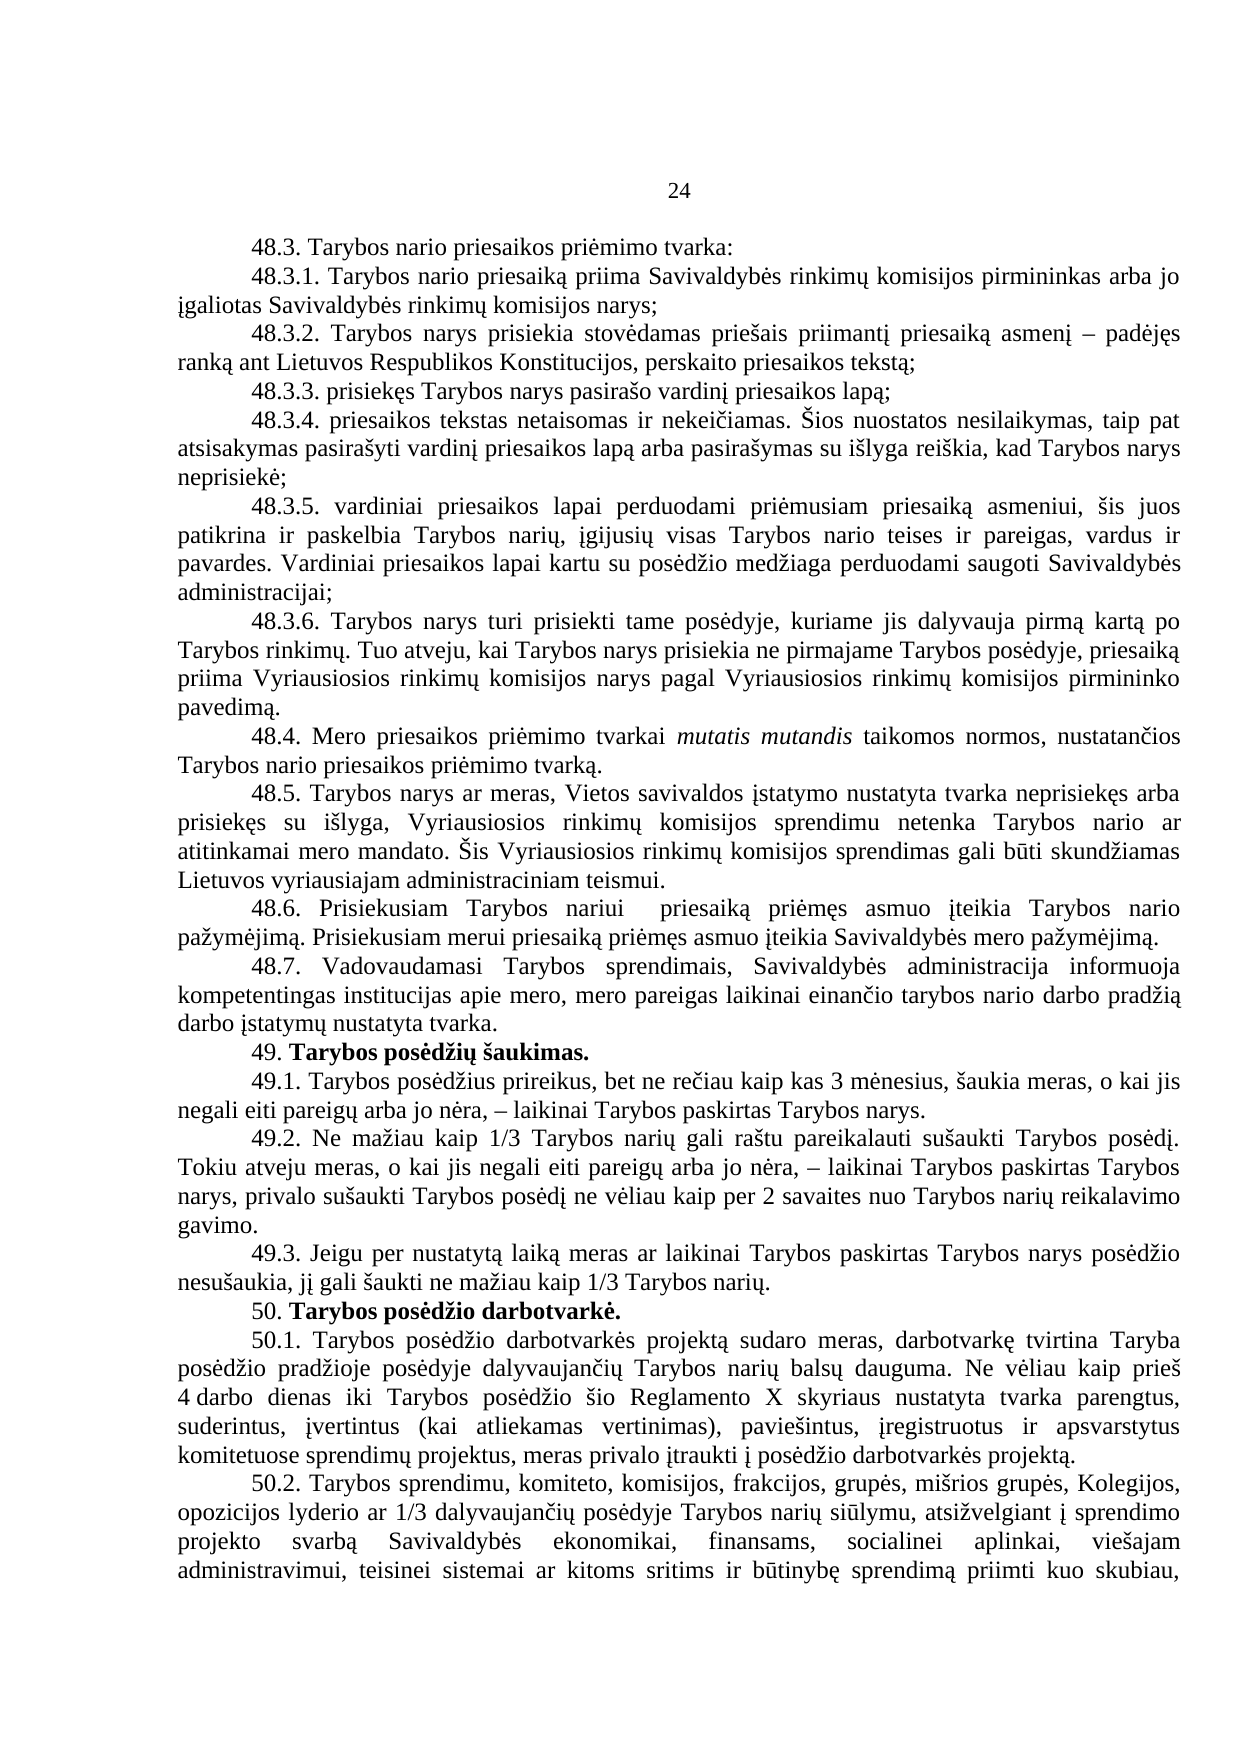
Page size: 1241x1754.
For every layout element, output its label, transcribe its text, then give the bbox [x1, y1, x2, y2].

text 48.3.5. vardiniai priesaikos lapai perduodami priėmusiam priesaiką asmeniui, šis juos patikrina ir paskelbia Tarybos narių, įgijusių visas Tarybos nario teises ir pareigas, vardus ir pavardes. Vardiniai priesaikos lapai kartu su posėdžio medžiaga perduodami saugoti Savivaldybės administracijai; [177, 491, 1181, 606]
text 49.2. Ne mažiau kaip 1/3 Tarybos narių gali raštu pareikalauti sušaukti Tarybos posėdį. Tokiu atveju meras, o kai jis negali eiti pareigų arba jo nėra, – laikinai Tarybos paskirtas Tarybos narys, privalo sušaukti Tarybos posėdį ne vėliau kaip per 2 savaites nuo Tarybos narių reikalavimo gavimo. [177, 1123, 1181, 1238]
text 50.2. Tarybos sprendimu, komiteto, komisijos, frakcijos, grupės, mišrios grupės, Kolegijos, opozicijos lyderio ar 1/3 dalyvaujančių posėdyje Tarybos narių siūlymu, atsižvelgiant į sprendimo projekto svarbą Savivaldybės ekonomikai, finansams, socialinei aplinkai, viešajam administravimui, teisinei sistemai ar kitoms sritims ir būtinybę sprendimą priimti kuo skubiau, [177, 1468, 1181, 1583]
text 49.1. Tarybos posėdžius prireikus, bet ne rečiau kaip kas 3 mėnesius, šaukia meras, o kai jis negali eiti pareigų arba jo nėra, – laikinai Tarybos paskirtas Tarybos narys. [177, 1066, 1181, 1123]
text 48.5. Tarybos narys ar meras, Vietos savivaldos įstatymo nustatyta tvarka neprisiekęs arba prisiekęs su išlyga, Vyriausiosios rinkimų komisijos sprendimu netenka Tarybos nario ar atitinkamai mero mandato. Šis Vyriausiosios rinkimų komisijos sprendimas gali būti skundžiamas Lietuvos vyriausiajam administraciniam teismui. [177, 778, 1181, 893]
text 48.3.3. prisiekęs Tarybos narys pasirašo vardinį priesaikos lapą; [177, 376, 1181, 405]
text 48.3.4. priesaikos tekstas netaisomas ir nekeičiamas. Šios nuostatos nesilaikymas, taip pat atsisakymas pasirašyti vardinį priesaikos lapą arba pasirašymas su išlyga reiškia, kad Tarybos narys neprisiekė; [177, 405, 1181, 491]
text 48.6. Prisiekusiam Tarybos nariui priesaiką priėmęs asmuo įteikia Tarybos nario pažymėjimą. Prisiekusiam merui priesaiką priėmęs asmuo įteikia Savivaldybės mero pažymėjimą. [177, 893, 1181, 951]
text 50. Tarybos posėdžio darbotvarkė. [177, 1296, 1181, 1325]
text 49.3. Jeigu per nustatytą laiką meras ar laikinai Tarybos paskirtas Tarybos narys posėdžio nesušaukia, jį gali šaukti ne mažiau kaip 1/3 Tarybos narių. [177, 1238, 1181, 1296]
text 48.7. Vadovaudamasi Tarybos sprendimais, Savivaldybės administracija informuoja kompetentingas institucijas apie mero, mero pareigas laikinai einančio tarybos nario darbo pradžią darbo įstatymų nustatyta tvarka. [177, 951, 1181, 1037]
text 49. Tarybos posėdžių šaukimas. [251, 1037, 1181, 1066]
text 48.3.6. Tarybos narys turi prisiekti tame posėdyje, kuriame jis dalyvauja pirmą kartą po Tarybos rinkimų. Tuo atveju, kai Tarybos narys prisiekia ne pirmajame Tarybos posėdyje, priesaiką priima Vyriausiosios rinkimų komisijos narys pagal Vyriausiosios rinkimų komisijos pirmininko pavedimą. [177, 606, 1181, 721]
text 48.4. Mero priesaikos priėmimo tvarkai mutatis mutandis taikomos normos, nustatančios Tarybos nario priesaikos priėmimo tvarką. [177, 721, 1181, 778]
text 48.3. Tarybos nario priesaikos priėmimo tvarka: [177, 232, 1181, 261]
text 48.3.2. Tarybos narys prisiekia stovėdamas priešais priimantį priesaiką asmenį – padėjęs ranką ant Lietuvos Respublikos Konstitucijos, perskaito priesaikos tekstą; [177, 318, 1181, 376]
text 50.1. Tarybos posėdžio darbotvarkės projektą sudaro meras, darbotvarkę tvirtina Taryba posėdžio pradžioje posėdyje dalyvaujančių Tarybos narių balsų dauguma. Ne vėliau kaip prieš 4 darbo dienas iki Tarybos posėdžio šio Reglamento X skyriaus nustatyta tvarka parengtus, suderintus, įvertintus (kai atliekamas vertinimas), paviešintus, įregistruotus ir apsvarstytus komitetuose sprendimų projektus, meras privalo įtraukti į posėdžio darbotvarkės projektą. [177, 1325, 1181, 1468]
text 48.3.1. Tarybos nario priesaiką priima Savivaldybės rinkimų komisijos pirmininkas arba jo įgaliotas Savivaldybės rinkimų komisijos narys; [177, 261, 1181, 318]
